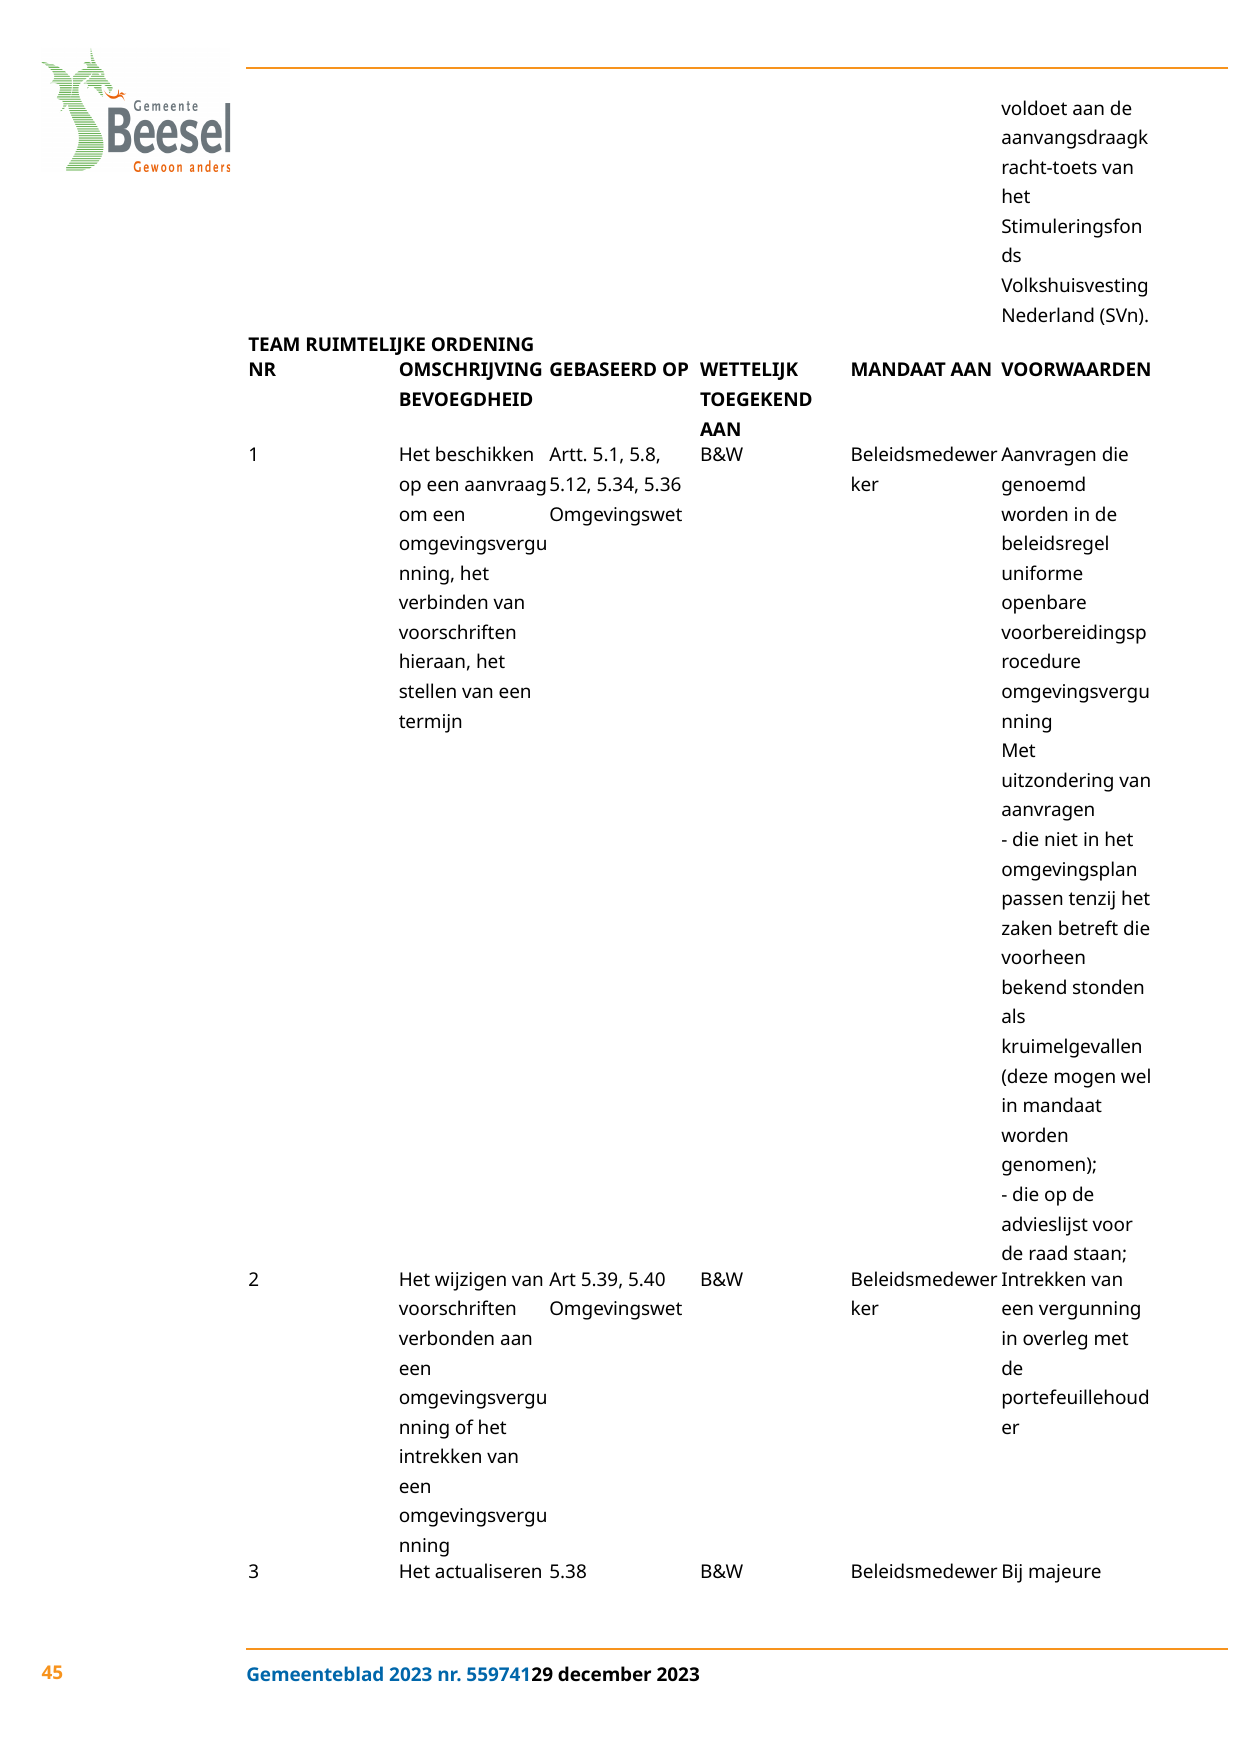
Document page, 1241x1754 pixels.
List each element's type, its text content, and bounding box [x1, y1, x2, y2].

table_cell OMSCHRIJVING BEVOEGDHEID [399, 357, 549, 442]
table_cell NR [248, 357, 398, 442]
table_cell 1 [248, 442, 398, 1266]
picture [41, 47, 231, 172]
table_cell Het beschikken op een aanvraag om een omgevingsvergunning, het verbinden van voorschriften hieraan, het stellen van een termijn [399, 442, 549, 1266]
table_cell Beleidsmedewer [850, 1558, 1001, 1584]
table_cell voldoet aan de aanvangsdraagkracht-toets van het Stimuleringsfonds Volkshuisvesting Nederland (SVn). [1001, 95, 1152, 328]
table_cell [850, 95, 1001, 328]
table_cell [549, 95, 700, 328]
table_cell MANDAAT AAN [850, 357, 1001, 442]
table_cell VOORWAARDEN [1001, 357, 1152, 442]
table_cell [700, 95, 850, 328]
table_cell Artt. 5.1, 5.8, 5.12, 5.34, 5.36 Omgevingswet [549, 442, 700, 1266]
table_cell Beleidsmedewerker [850, 1266, 1001, 1558]
table_cell Beleidsmedewerker [850, 442, 1001, 1266]
table_cell Art 5.39, 5.40 Omgevingswet [549, 1266, 700, 1558]
table_cell GEBASEERD OP [549, 357, 700, 442]
table_header TEAM RUIMTELIJKE ORDENING [248, 331, 1152, 357]
table_cell B&W [700, 1558, 850, 1584]
table_cell Intrekken van een vergunning in overleg met de portefeuillehouder [1001, 1266, 1152, 1558]
table_cell Het wijzigen van voorschriften verbonden aan een omgevingsvergunning of het intrekken van een omgevingsvergunning [399, 1266, 549, 1558]
table_cell Bij majeure [1001, 1558, 1152, 1584]
table_cell Het actualiseren [399, 1558, 549, 1584]
table_cell B&W [700, 1266, 850, 1558]
table_cell 2 [248, 1266, 398, 1558]
table_cell [399, 95, 549, 328]
table_cell 3 [248, 1558, 398, 1584]
table_cell B&W [700, 442, 850, 1266]
table_cell WETTELIJK TOEGEKEND AAN [700, 357, 850, 442]
table_cell [248, 95, 398, 328]
table_cell 5.38 [549, 1558, 700, 1584]
table_cell Aanvragen die genoemd worden in de beleidsregel uniforme openbare voorbereidingsprocedure omgevingsvergunning Met uitzondering van aanvragen - die niet in het omgevingsplan passen tenzij het zaken betreft die voorheen bekend stonden als kruimelgevallen (deze mogen wel in mandaat worden genomen); - die op de advieslijst voor de raad staan; [1001, 442, 1152, 1266]
